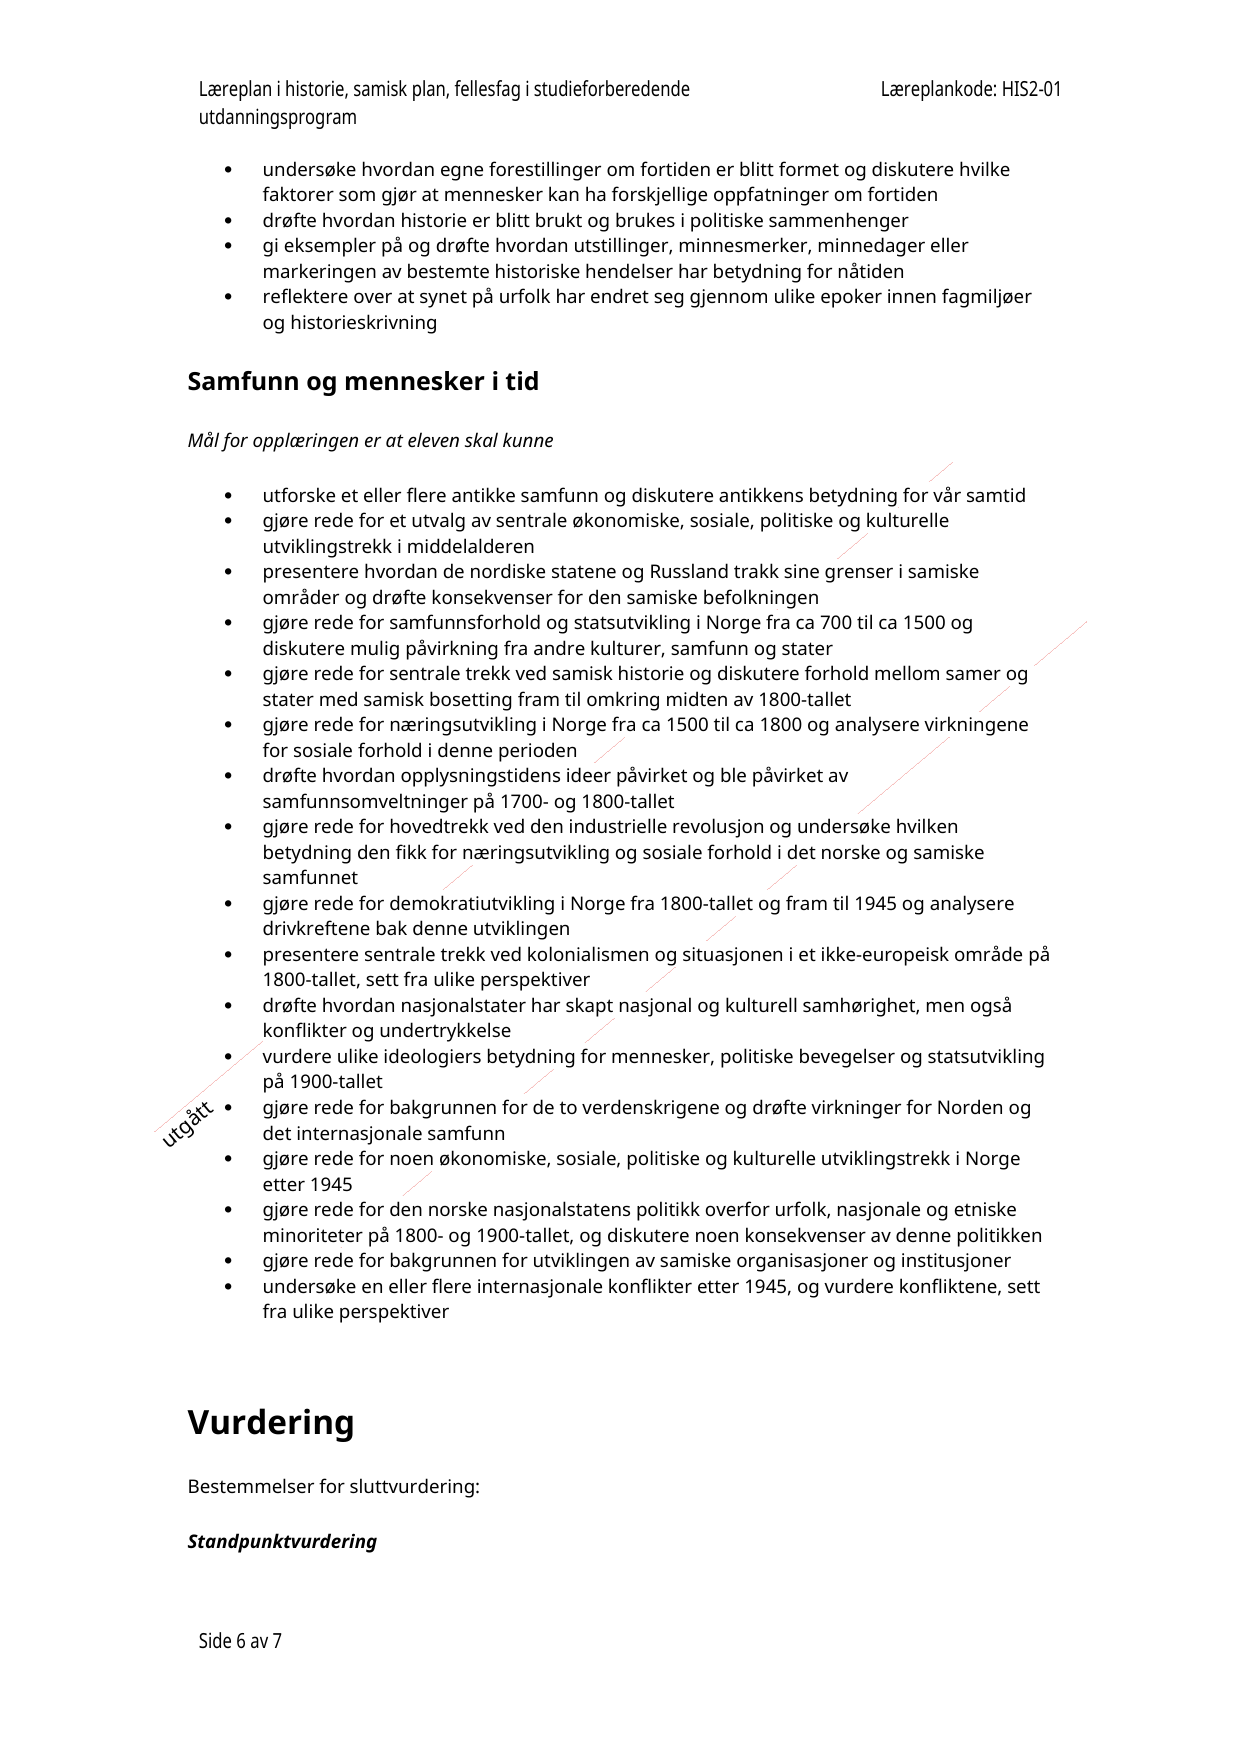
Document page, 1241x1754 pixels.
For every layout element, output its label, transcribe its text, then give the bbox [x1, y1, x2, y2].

list drøfte hvordan opplysningstidens ideer påvirket og ble påvirket av samfunnsomveltninger på 1700- og 1800-tallet [675, 763, 916, 814]
list gjøre rede for bakgrunnen for utviklingen av samiske organisasjoner og institusjoner [342, 1247, 1053, 1273]
list gjøre rede for sentrale trekk ved samisk historie og diskutere forhold mellom samer og stater med samisk bosetting fram til omkring midten av 1800-tallet [981, 661, 1053, 712]
list drøfte hvordan opplysningstidens ideer påvirket og ble påvirket av samfunnsomveltninger på 1700- og 1800-tallet [859, 763, 1053, 814]
list gjøre rede for et utvalg av sentrale økonomiske, sosiale, politiske og kulturelle utviklingstrekk i middelalderen [840, 507, 1053, 558]
list presentere sentrale trekk ved kolonialismen og situasjonen i et ikke-europeisk område på 1800-tallet, sett fra ulike perspektiver [647, 941, 1053, 992]
list gjøre rede for hovedtrekk ved den industrielle revolusjon og undersøke hvilken betydning den fikk for næringsutvikling og sosiale forhold i det norske og samiske samfunnet [768, 814, 1053, 890]
list vurdere ulike ideologiers betydning for mennesker, politiske bevegelser og statsutvikling på 1900-tallet [383, 1069, 552, 1094]
list gjøre rede for næringsutvikling i Norge fra ca 1500 til ca 1800 og analysere virkningene for sosiale forhold i denne perioden [596, 737, 947, 763]
subtitle Vurdering [364, 1353, 1053, 1444]
list gjøre rede for et utvalg av sentrale økonomiske, sosiale, politiske og kulturelle utviklingstrekk i middelalderen [535, 533, 866, 558]
list undersøke hvordan egne forestillinger om fortiden er blitt formet og diskutere hvilke faktorer som gjør at mennesker kan ha forskjellige oppfatninger om fortiden [939, 156, 1053, 207]
text Standpunktvurdering [382, 1528, 1053, 1553]
list reflektere over at synet på urfolk har endret seg gjennom ulike epoker innen fagmiljøer og historieskrivning [438, 284, 1053, 335]
list gjøre rede for sentrale trekk ved samisk historie og diskutere forhold mellom samer og stater med samisk bosetting fram til omkring midten av 1800-tallet [852, 686, 1008, 712]
list gjøre rede for demokratiutvikling i Norge fra 1800-tallet og fram til 1945 og analysere drivkreftene bak denne utviklingen [571, 916, 734, 941]
list drøfte hvordan nasjonalstater har skapt nasjonal og kulturell samhørighet, men også konflikter og undertrykkelse [511, 1018, 613, 1043]
list gjøre rede for demokratiutvikling i Norge fra 1800-tallet og fram til 1945 og analysere drivkreftene bak denne utviklingen [708, 890, 1053, 941]
list presentere hvordan de nordiske statene og Russland trakk sine grenser i samiske områder og drøfte konsekvenser for den samiske befolkningen [225, 558, 836, 609]
list gjøre rede for hovedtrekk ved den industrielle revolusjon og undersøke hvilken betydning den fikk for næringsutvikling og sosiale forhold i det norske og samiske samfunnet [444, 865, 795, 890]
list vurdere ulike ideologiers betydning for mennesker, politiske bevegelser og statsutvikling på 1900-tallet [525, 1043, 1053, 1094]
list gi eksempler på og drøfte hvordan utstillinger, minnesmerker, minnedager eller markeringen av bestemte historiske hendelser har betydning for nåtiden [905, 233, 1053, 284]
subtitle Samfunn og mennesker i tid [540, 364, 1053, 398]
list gjøre rede for bakgrunnen for utviklingen av samiske organisasjoner og institusjoner [225, 1247, 340, 1273]
list gjøre rede for samfunnsforhold og statsutvikling i Norge fra ca 700 til ca 1500 og diskutere mulig påvirkning fra andre kulturer, samfunn og stater [225, 609, 776, 661]
text Bestemmelser for sluttvurdering: [485, 1473, 1053, 1499]
list gjøre rede for noen økonomiske, sosiale, politiske og kulturelle utviklingstrekk i Norge etter 1945 [404, 1145, 1053, 1196]
list gjøre rede for et utvalg av sentrale økonomiske, sosiale, politiske og kulturelle utviklingstrekk i middelalderen [225, 507, 897, 558]
list gjøre rede for næringsutvikling i Norge fra ca 1500 til ca 1800 og analysere virkningene for sosiale forhold i denne perioden [920, 712, 1053, 763]
text Mål for opplæringen er at eleven skal kunne [561, 427, 1053, 453]
list undersøke en eller flere internasjonale konflikter etter 1945, og vurdere konfliktene, sett fra ulike perspektiver [225, 1273, 1053, 1324]
list gjøre rede for bakgrunnen for de to verdenskrigene og drøfte virkninger for Norden og det internasjonale samfunn [506, 1094, 1053, 1145]
list drøfte hvordan nasjonalstater har skapt nasjonal og kulturell samhørighet, men også konflikter og undertrykkelse [586, 992, 1053, 1043]
list gjøre rede for samfunnsforhold og statsutvikling i Norge fra ca 700 til ca 1500 og diskutere mulig påvirkning fra andre kulturer, samfunn og stater [778, 609, 1053, 661]
list presentere hvordan de nordiske statene og Russland trakk sine grenser i samiske områder og drøfte konsekvenser for den samiske befolkningen [819, 558, 1053, 609]
list drøfte hvordan historie er blitt brukt og brukes i politiske sammenhenger [909, 207, 1053, 233]
